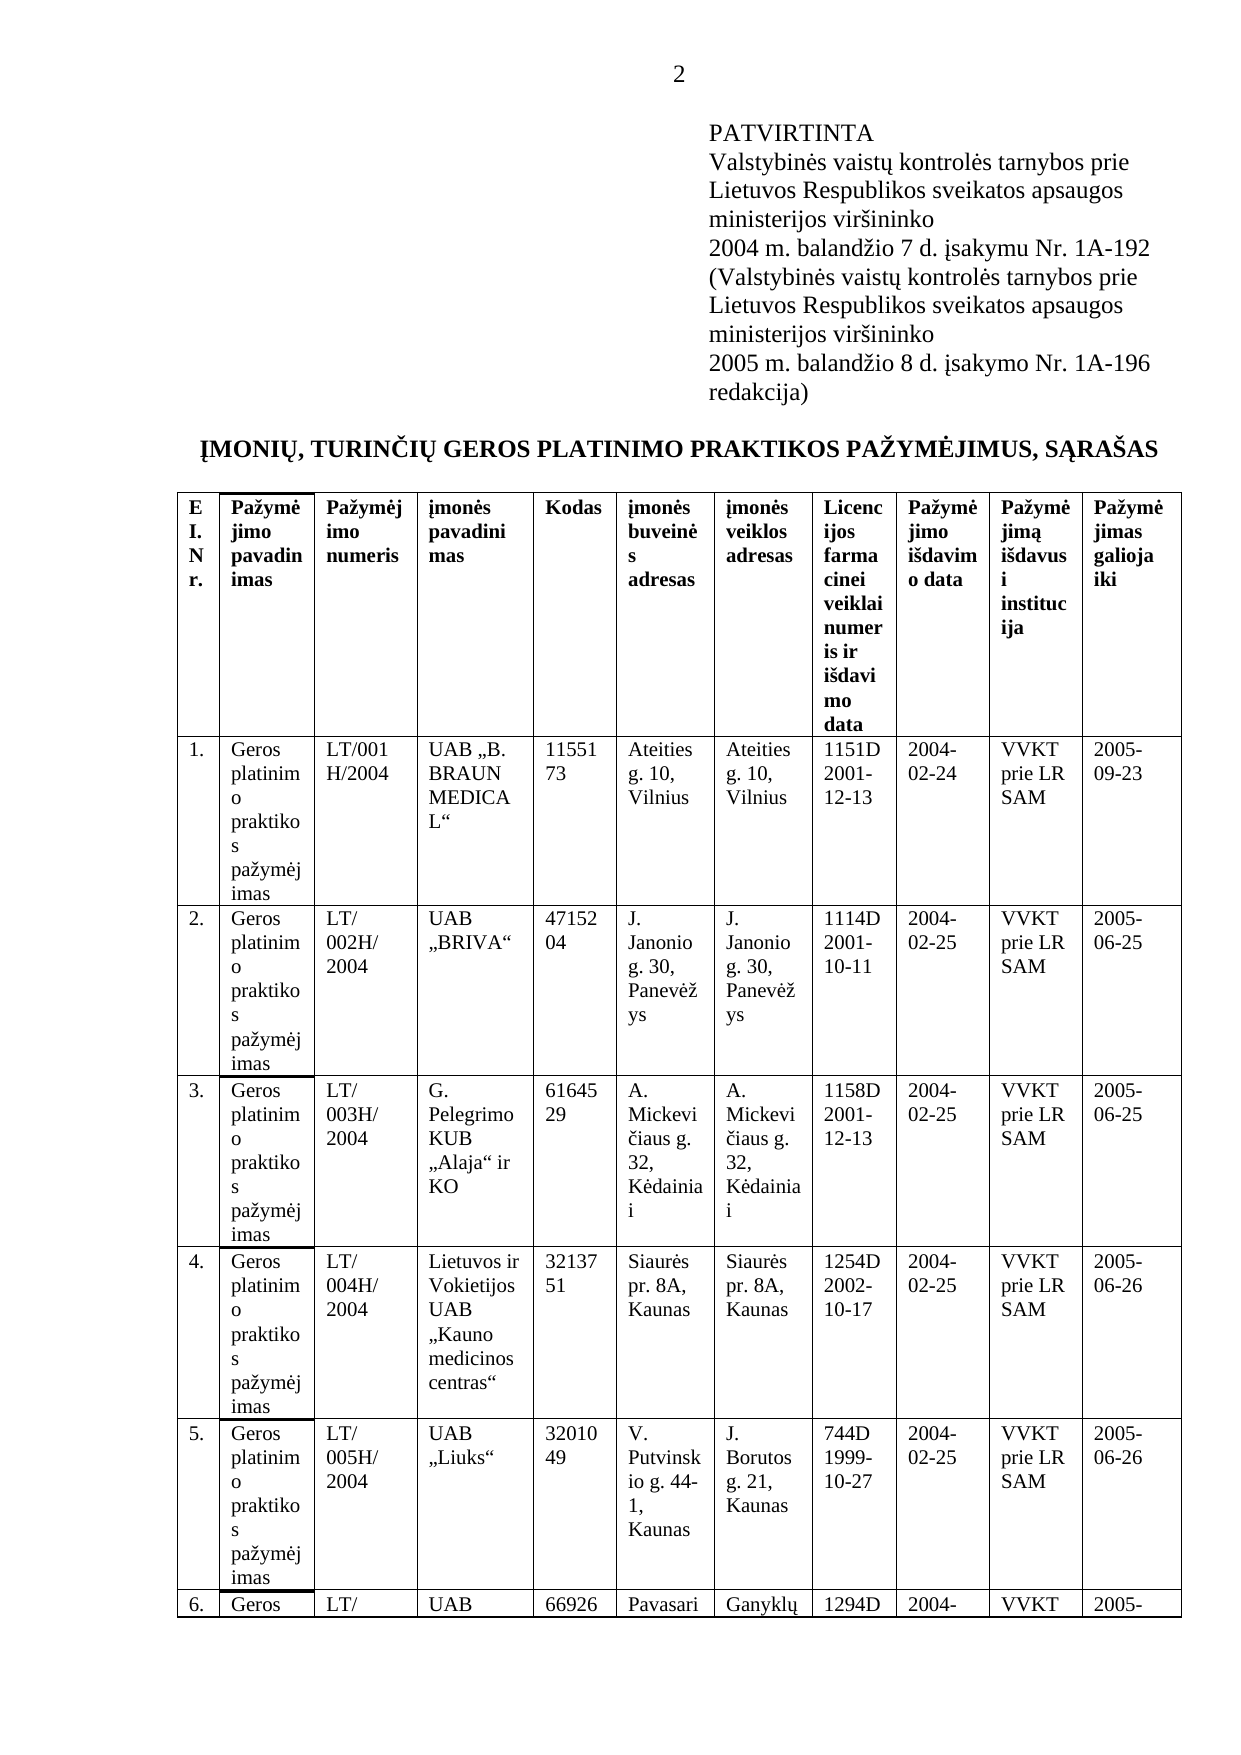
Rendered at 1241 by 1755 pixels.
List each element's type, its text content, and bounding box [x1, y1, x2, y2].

table_header Pažymėjimo numeris [315, 493, 417, 736]
text Lietuvos Respublikos sveikatos apsaugos [177, 176, 1181, 204]
table_header įmonės buveinės adresas [617, 493, 714, 736]
text ministerijos viršininko [177, 319, 1181, 348]
table_cell 1114D 2001-10-11 [813, 906, 896, 1074]
text redakcija) [177, 377, 1181, 406]
table_cell 2005-06-25 [1083, 1076, 1181, 1246]
table_cell 1254D 2002-10-17 [813, 1247, 896, 1418]
table_cell 2004- [897, 1590, 989, 1616]
text ĮMONIŲ, TURINČIŲ GEROS PLATINIMO PRAKTIKOS PAŽYMĖJIMUS, SĄRAŠAS [177, 434, 1181, 463]
table_cell Geros platinimo praktikos pažymėjimas [220, 906, 314, 1074]
table_cell Geros platinimo praktikos pažymėjimas [220, 1249, 314, 1418]
table_cell LT/001 H/2004 [315, 737, 417, 905]
table_cell LT/002H/2004 [315, 906, 417, 1074]
table_cell VVKT prie LR SAM [990, 906, 1082, 1074]
table_cell G. Pelegrimo KUB „Alaja“ ir KO [418, 1076, 533, 1246]
table_cell 4. [178, 1247, 219, 1418]
table_cell A. Mickevičiaus g. 32, Kėdainiai [617, 1076, 714, 1246]
table_cell 1158D 2001-12-13 [813, 1076, 896, 1246]
table_cell V. Putvinskio g. 44-1, Kaunas [617, 1419, 714, 1589]
table_header įmonės pavadinimas [418, 493, 533, 736]
table_cell 1294D [813, 1590, 896, 1616]
table_cell 2004-02-25 [897, 906, 989, 1074]
table_header Pažymėjimas galioja iki [1083, 493, 1181, 736]
table_cell UAB „BRIVA“ [418, 906, 533, 1074]
table_cell UAB „Liuks“ [418, 1419, 533, 1589]
table_cell Siaurės pr. 8A, Kaunas [617, 1247, 714, 1418]
text (Valstybinės vaistų kontrolės tarnybos prie [177, 262, 1181, 291]
table_cell Lietuvos ir Vokietijos UAB „Kauno medicinos centras“ [418, 1247, 533, 1418]
table_cell 2005-06-25 [1083, 906, 1181, 1074]
table_cell 2004-02-25 [897, 1419, 989, 1589]
table_cell 5. [178, 1419, 219, 1589]
table_header Pažymėjimą išdavusi institucija [990, 493, 1082, 736]
table_cell 3201049 [534, 1419, 616, 1589]
table_cell 744D 1999-10-27 [813, 1419, 896, 1589]
table_cell Ganyklų [715, 1590, 812, 1616]
table_cell 3213751 [534, 1247, 616, 1418]
table_cell J. Borutos g. 21, Kaunas [715, 1419, 812, 1589]
table_cell Ateities g. 10, Vilnius [715, 737, 812, 905]
table_cell 1155173 [534, 737, 616, 905]
table_cell 2005-06-26 [1083, 1419, 1181, 1589]
table_cell 3. [178, 1076, 219, 1246]
table_header Licencijos farmacinei veiklai numeris ir išdavimo data [813, 493, 896, 736]
table_cell Pavasari [617, 1590, 714, 1616]
table_cell UAB [418, 1590, 533, 1616]
table_cell 6164529 [534, 1076, 616, 1246]
table_cell 1. [178, 737, 219, 905]
table_cell VVKT prie LR SAM [990, 737, 1082, 905]
table_cell J. Janonio g. 30, Panevėžys [715, 906, 812, 1074]
text Valstybinės vaistų kontrolės tarnybos prie [177, 147, 1181, 176]
table_header Pažymėjimo pavadinimas [220, 495, 314, 736]
table_cell VVKT [990, 1590, 1082, 1616]
table_header Pažymėjimo išdavimo data [897, 493, 989, 736]
table_cell 2005- [1083, 1590, 1181, 1616]
table_cell Geros platinimo praktikos pažymėjimas [220, 1421, 314, 1589]
table_cell Geros platinimo praktikos pažymėjimas [220, 1078, 314, 1246]
table_cell 2004-02-25 [897, 1076, 989, 1246]
table_cell Geros platinimo praktikos pažymėjimas [220, 737, 314, 905]
table_cell LT/005H/2004 [315, 1419, 417, 1589]
table_cell VVKT prie LR SAM [990, 1419, 1082, 1589]
table_cell 2. [178, 906, 219, 1074]
table_cell UAB „B. BRAUN MEDICAL“ [418, 737, 533, 905]
table_header EI. Nr. [178, 493, 219, 736]
table_cell Ateities g. 10, Vilnius [617, 737, 714, 905]
table_cell 6. [178, 1590, 219, 1616]
text PATVIRTINTA [709, 118, 1181, 147]
text ministerijos viršininko [177, 204, 1181, 233]
table_cell VVKT prie LR SAM [990, 1247, 1082, 1418]
table_header Kodas [534, 493, 616, 736]
table_cell LT/ [315, 1590, 417, 1616]
table_header įmonės veiklos adresas [715, 493, 812, 736]
table_cell 2005-09-23 [1083, 737, 1181, 905]
table_cell VVKT prie LR SAM [990, 1076, 1082, 1246]
text 2005 m. balandžio 8 d. įsakymo Nr. 1A-196 [177, 348, 1181, 377]
table_cell LT/003H/2004 [315, 1076, 417, 1246]
table_cell LT/004H/2004 [315, 1247, 417, 1418]
table_cell A. Mickevičiaus g. 32, Kėdainiai [715, 1076, 812, 1246]
table_cell 1151D 2001-12-13 [813, 737, 896, 905]
table_cell J. Janonio g. 30, Panevėžys [617, 906, 714, 1074]
text Lietuvos Respublikos sveikatos apsaugos [177, 291, 1181, 319]
table_cell 4715204 [534, 906, 616, 1074]
table_cell 2004-02-24 [897, 737, 989, 905]
text 2004 m. balandžio 7 d. įsakymu Nr. 1A-192 [177, 233, 1181, 262]
table_cell 66926 [534, 1590, 616, 1616]
table_cell Geros [220, 1593, 314, 1616]
table_cell 2005-06-26 [1083, 1247, 1181, 1418]
table_cell 2004-02-25 [897, 1247, 989, 1418]
table_cell Siaurės pr. 8A, Kaunas [715, 1247, 812, 1418]
